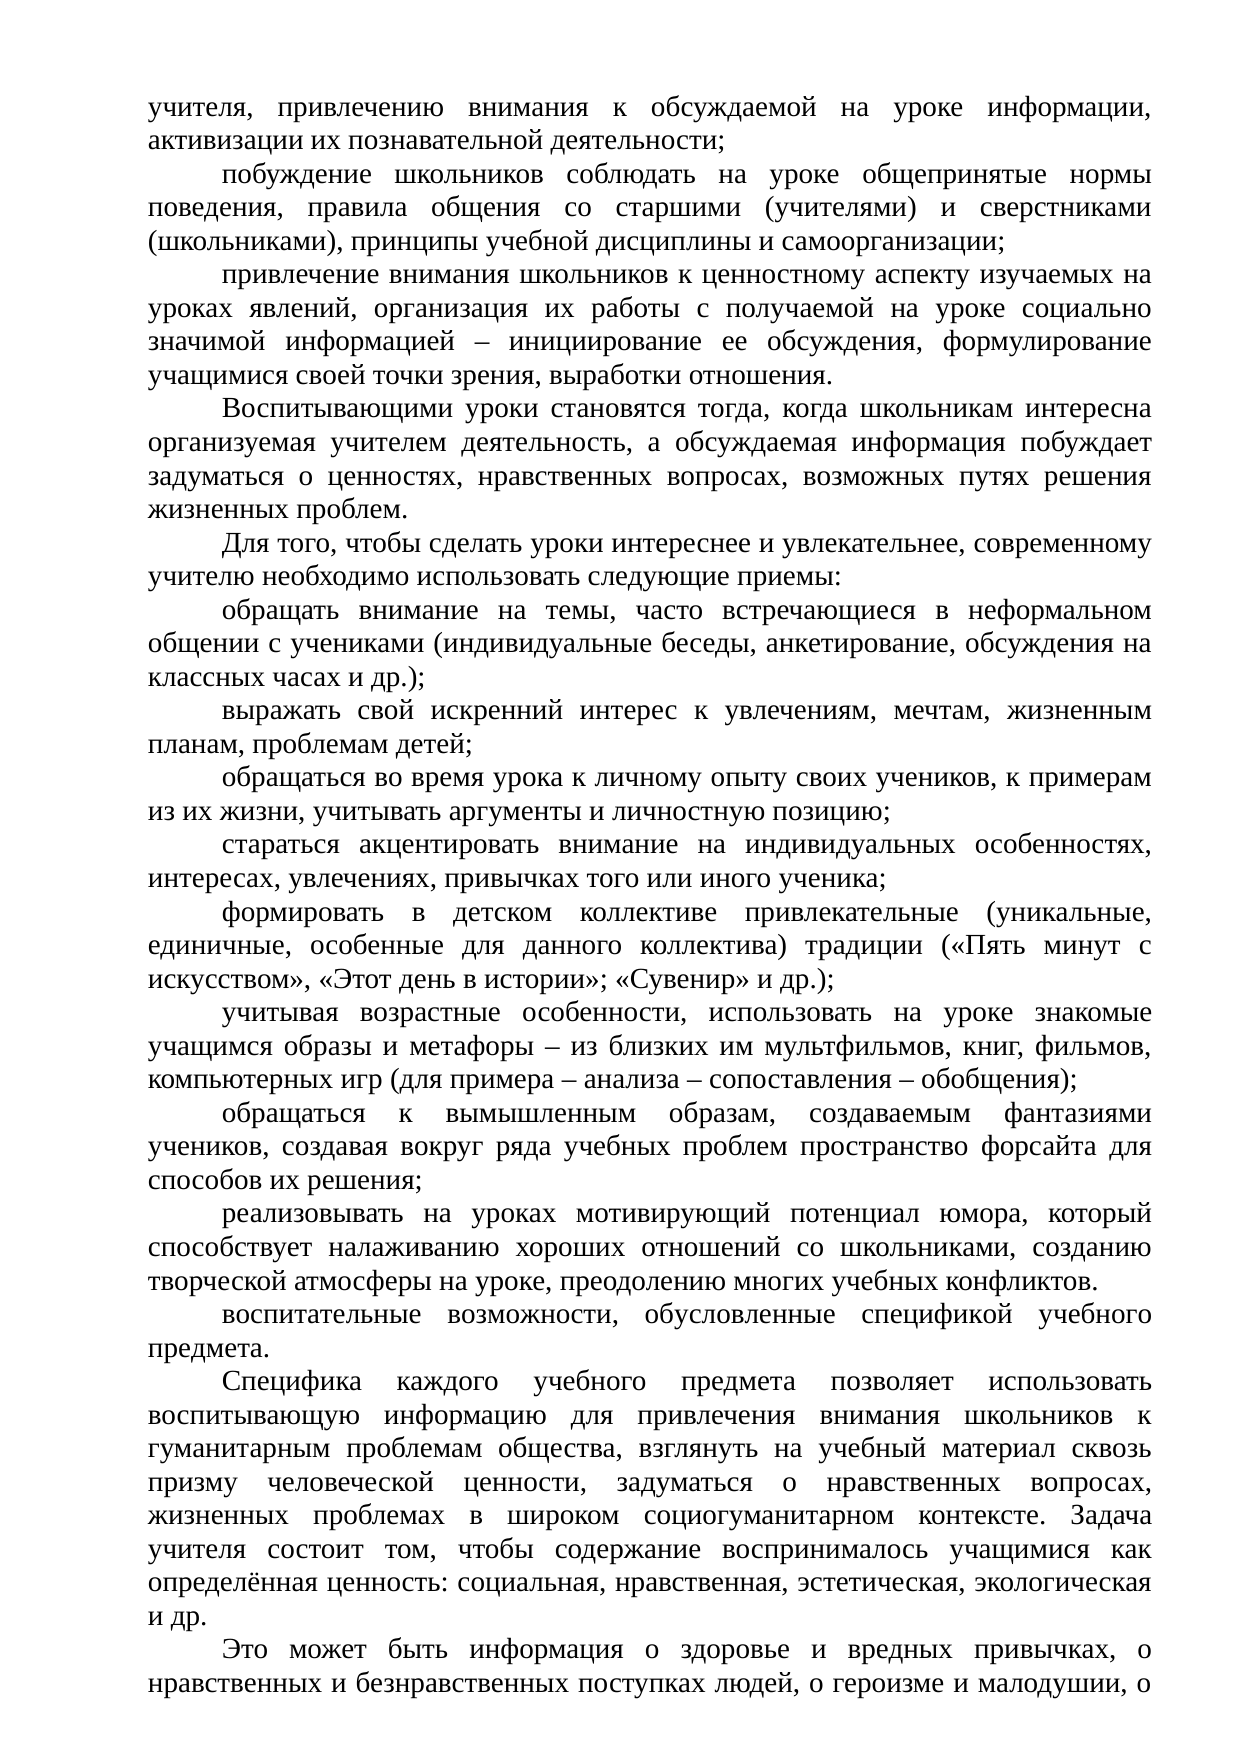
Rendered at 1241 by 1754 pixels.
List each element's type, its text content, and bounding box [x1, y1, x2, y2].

text выражать свой искренний интерес к увлечениям, мечтам, жизненным планам, проблемам детей; [148, 692, 1153, 759]
text побуждение школьников соблюдать на уроке общепринятые нормы поведения, правила общения со старшими (учителями) и сверстниками (школьниками), принципы учебной дисциплины и самоорганизации; [148, 156, 1153, 256]
text привлечение внимания школьников к ценностному аспекту изучаемых на уроках явлений, организация их работы с получаемой на уроке социально значимой информацией – инициирование ее обсуждения, формулирование учащимися своей точки зрения, выработки отношения. [148, 256, 1153, 391]
text обращаться во время урока к личному опыту своих учеников, к примерам из их жизни, учитывать аргументы и личностную позицию; [148, 759, 1153, 827]
text Это может быть информация о здоровье и вредных привычках, о нравственных и безнравственных поступках людей, о героизме и малодушии, о [148, 1632, 1153, 1699]
text реализовывать на уроках мотивирующий потенциал юмора, который способствует налаживанию хороших отношений со школьниками, созданию творческой атмосферы на уроке, преодолению многих учебных конфликтов. [148, 1196, 1153, 1296]
text учителя, привлечению внимания к обсуждаемой на уроке информации, активизации их познавательной деятельности; [148, 89, 1153, 156]
text Специфика каждого учебного предмета позволяет использовать воспитывающую информацию для привлечения внимания школьников к гуманитарным проблемам общества, взглянуть на учебный материал сквозь призму человеческой ценности, задуматься о нравственных вопросах, жизненных проблемах в широком социогуманитарном контексте. Задача учителя состоит том, чтобы содержание воспринималось учащимися как определённая ценность: социальная, нравственная, эстетическая, экологическая и др. [148, 1363, 1153, 1632]
text формировать в детском коллективе привлекательные (уникальные, единичные, особенные для данного коллектива) традиции («Пять минут с искусством», «Этот день в истории»; «Сувенир» и др.); [148, 894, 1153, 994]
text обращаться к вымышленным образам, создаваемым фантазиями учеников, создавая вокруг ряда учебных проблем пространство форсайта для способов их решения; [148, 1095, 1153, 1196]
text стараться акцентировать внимание на индивидуальных особенностях, интересах, увлечениях, привычках того или иного ученика; [148, 827, 1153, 894]
text воспитательные возможности, обусловленные спецификой учебного предмета. [148, 1296, 1153, 1363]
text учитывая возрастные особенности, использовать на уроке знакомые учащимся образы и метафоры – из близких им мультфильмов, книг, фильмов, компьютерных игр (для примера – анализа – сопоставления – обобщения); [148, 994, 1153, 1095]
text обращать внимание на темы, часто встречающиеся в неформальном общении с учениками (индивидуальные беседы, анкетирование, обсуждения на классных часах и др.); [148, 592, 1153, 692]
text Для того, чтобы сделать уроки интереснее и увлекательнее, современному учителю необходимо использовать следующие приемы: [148, 525, 1153, 592]
text Воспитывающими уроки становятся тогда, когда школьникам интересна организуемая учителем деятельность, а обсуждаемая информация побуждает задуматься о ценностях, нравственных вопросах, возможных путях решения жизненных проблем. [148, 391, 1153, 525]
